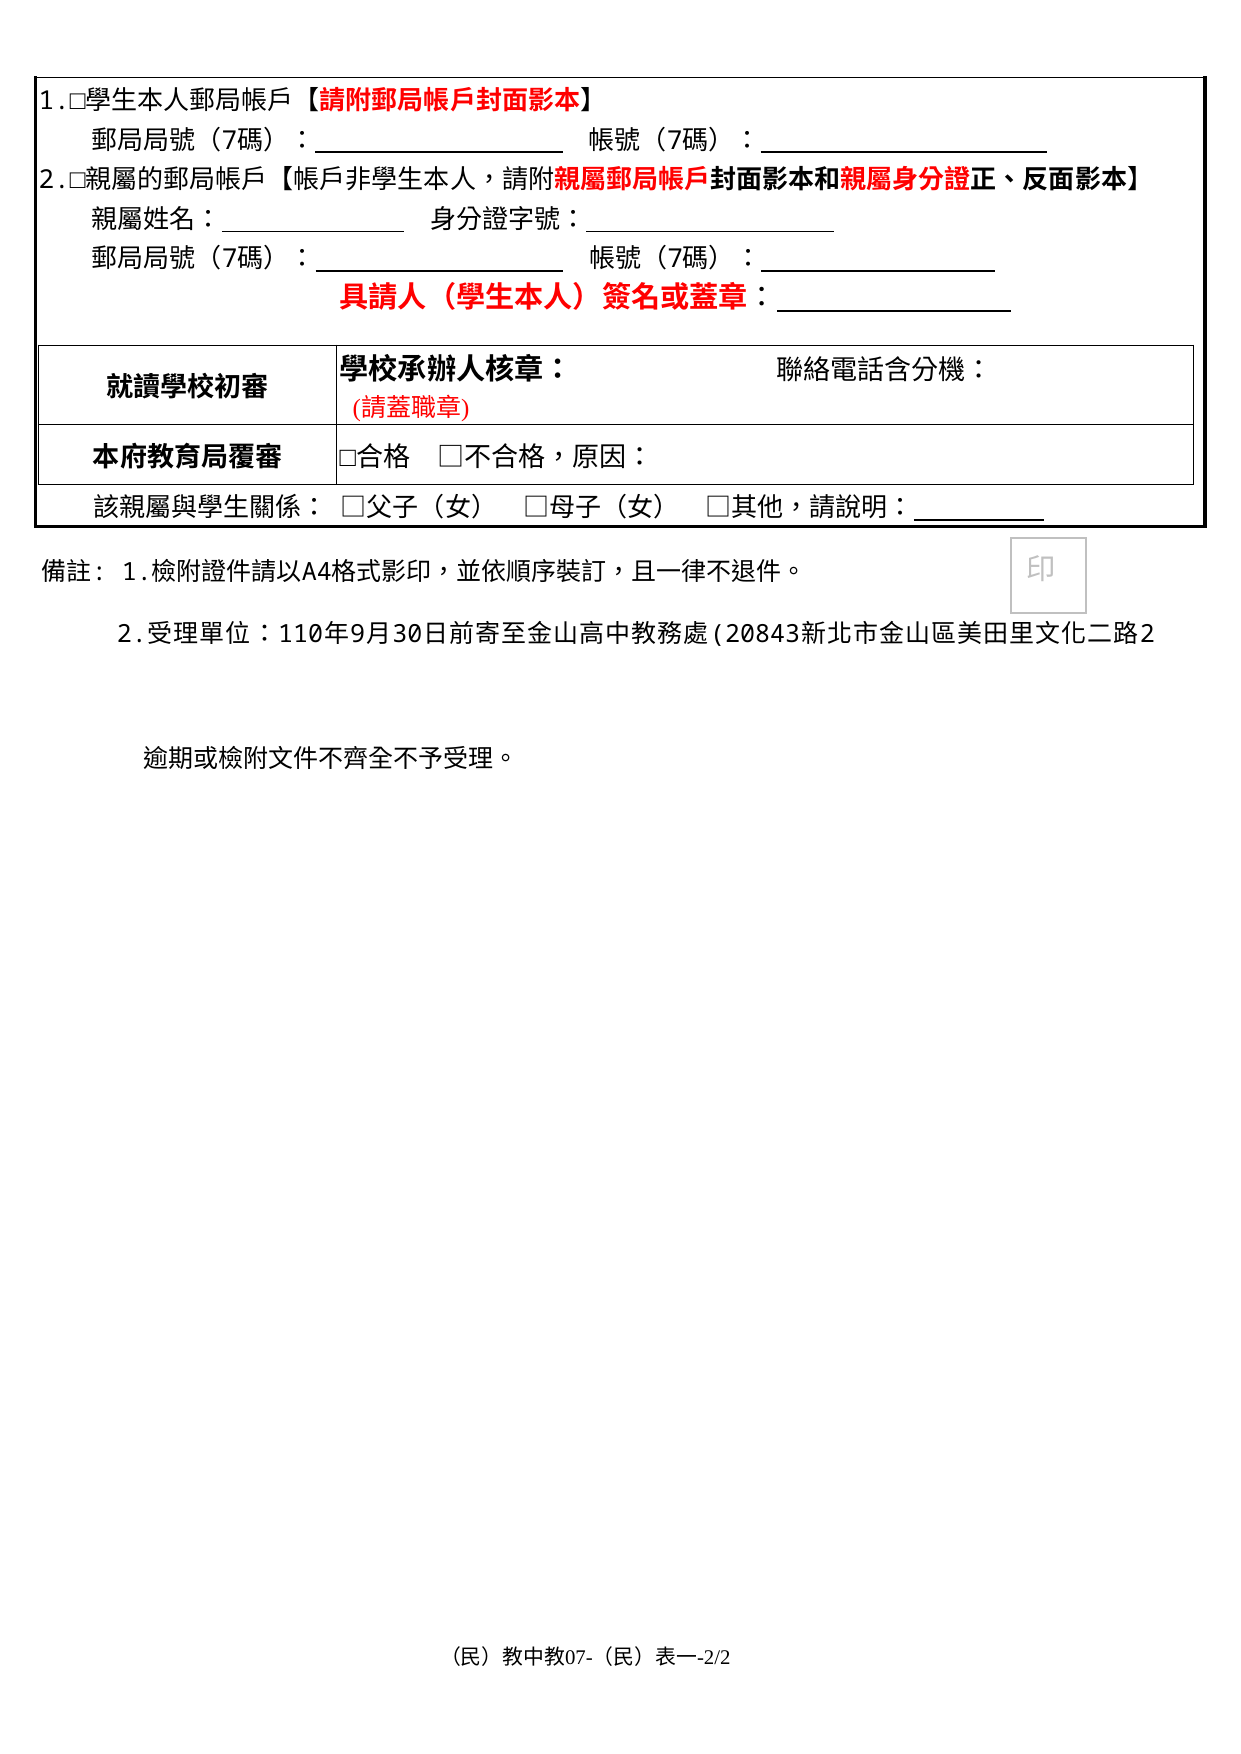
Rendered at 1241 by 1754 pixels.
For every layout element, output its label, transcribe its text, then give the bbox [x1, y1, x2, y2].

text 逾期或檢附文件不齊全不予受理。 [35, 715, 1205, 778]
table_cell 就讀學校初審 [39, 346, 336, 424]
text 備註: 1.檢附證件請以A4格式影印，並依順序裝訂，且一律不退件。 [0, 528, 1155, 590]
table_cell 本府教育局覆審 [39, 425, 336, 484]
table_cell 學校承辦人核章： 聯絡電話含分機： (請蓋職章) [337, 346, 1193, 424]
table_header [38, 276, 336, 344]
table_header 具請人（學生本人）簽名或蓋章： [336, 276, 1193, 344]
table_cell □合格 □不合格，原因： [337, 425, 1193, 484]
text 2.受理單位：110年9月30日前寄至金山高中教務處(20843新北市金山區美田里文化二路2號)， [0, 590, 1155, 715]
table_cell 1.□學生本人郵局帳戶【請附郵局帳戶封面影本】 郵局局號（7碼）： 帳號（7碼）： 2.□親屬的郵局帳戶【帳戶非學生本人，請附親屬郵局帳戶封面影本和親屬身分證正、反面影本】 親屬姓名： 身分證字號： 郵局局號（7碼）： 帳號（7碼）： 該親屬與學生關係： □父子（女） □母子（女） □其他，請說明： [37, 78, 1203, 525]
